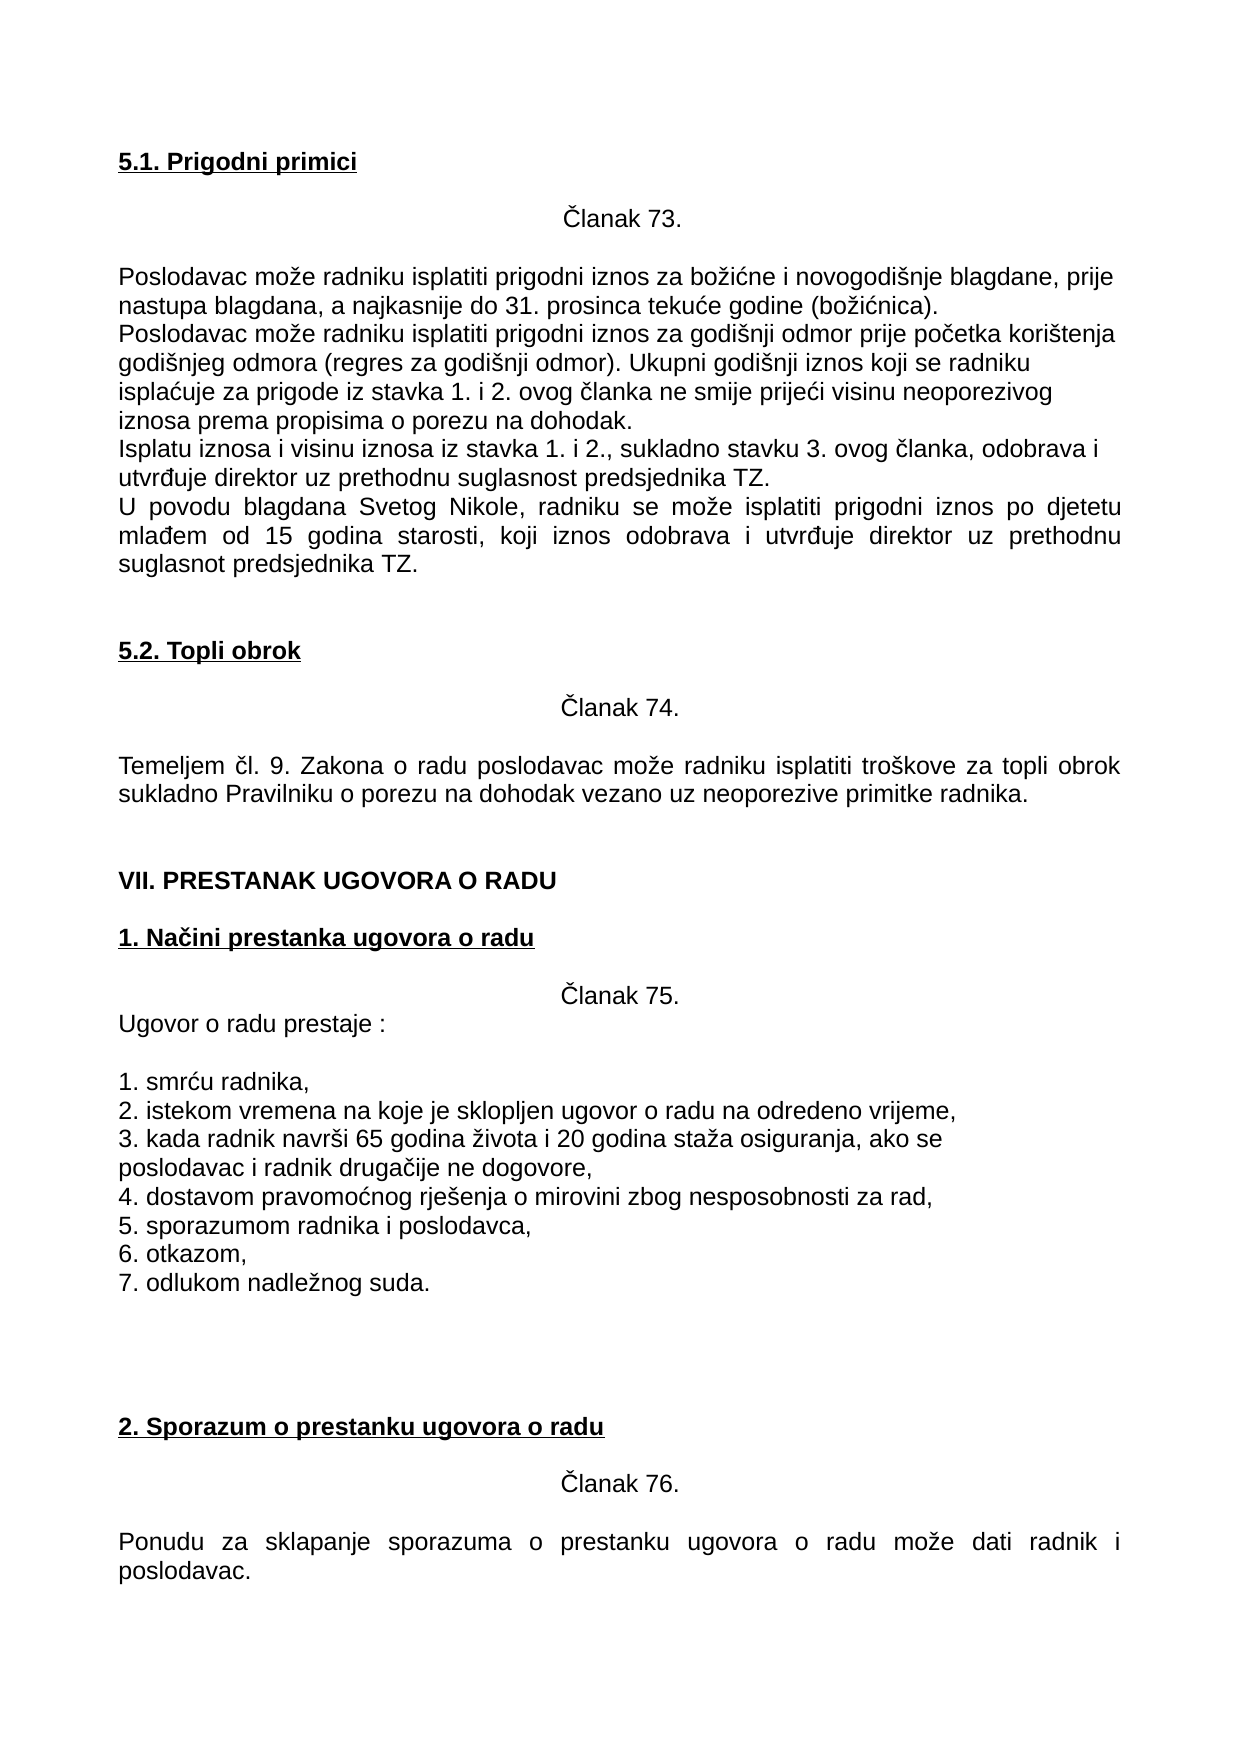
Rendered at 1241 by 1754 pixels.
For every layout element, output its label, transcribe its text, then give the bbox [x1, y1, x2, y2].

text 1. smrću radnika, [118, 1067, 1122, 1096]
text Ugovor o radu prestaje : [118, 1009, 1122, 1038]
text 1. Načini prestanka ugovora o radu [118, 923, 1122, 952]
text poslodavac i radnik drugačije ne dogovore, [118, 1153, 1122, 1182]
text 4. dostavom pravomoćnog rješenja o mirovini zbog nesposobnosti za rad, [118, 1182, 1122, 1211]
text Članak 74. [118, 693, 1122, 722]
text 5.2. Topli obrok [118, 636, 1122, 664]
text 2. Sporazum o prestanku ugovora o radu [118, 1412, 1122, 1441]
text 2. istekom vremena na koje je sklopljen ugovor o radu na odredeno vrijeme, [118, 1096, 1122, 1124]
text Članak 76. [118, 1469, 1122, 1498]
text 7. odlukom nadležnog suda. [118, 1268, 1122, 1297]
text Isplatu iznosa i visinu iznosa iz stavka 1. i 2., sukladno stavku 3. ovog članka, odobrava i utvrđuje direktor uz prethodnu suglasnost predsjednika TZ. [118, 434, 1122, 492]
text U povodu blagdana Svetog Nikole, radniku se može isplatiti prigodni iznos po djetetu mlađem od 15 godina starosti, koji iznos odobrava i utvrđuje direktor uz prethodnu suglasnot predsjednika TZ. [118, 492, 1122, 578]
text 5.1. Prigodni primici [118, 147, 1122, 176]
text 6. otkazom, [118, 1239, 1122, 1268]
text Članak 75. [118, 981, 1122, 1009]
text Poslodavac može radniku isplatiti prigodni iznos za božićne i novogodišnje blagdane, prije nastupa blagdana, a najkasnije do 31. prosinca tekuće godine (božićnica). [118, 262, 1122, 319]
text VII. PRESTANAK UGOVORA O RADU [118, 866, 1122, 894]
text Članak 73. [118, 204, 1122, 233]
text 3. kada radnik navrši 65 godina života i 20 godina staža osiguranja, ako se [118, 1124, 1122, 1153]
text Ponudu za sklapanje sporazuma o prestanku ugovora o radu može dati radnik i poslodavac. [118, 1527, 1122, 1584]
text 5. sporazumom radnika i poslodavca, [118, 1211, 1122, 1239]
text Poslodavac može radniku isplatiti prigodni iznos za godišnji odmor prije početka korištenja godišnjeg odmora (regres za godišnji odmor). Ukupni godišnji iznos koji se radniku isplaćuje za prigode iz stavka 1. i 2. ovog članka ne smije prijeći visinu neoporezivog iznosa prema propisima o porezu na dohodak. [118, 319, 1122, 434]
text Temeljem čl. 9. Zakona o radu poslodavac može radniku isplatiti troškove za topli obrok sukladno Pravilniku o porezu na dohodak vezano uz neoporezive primitke radnika. [118, 751, 1122, 808]
